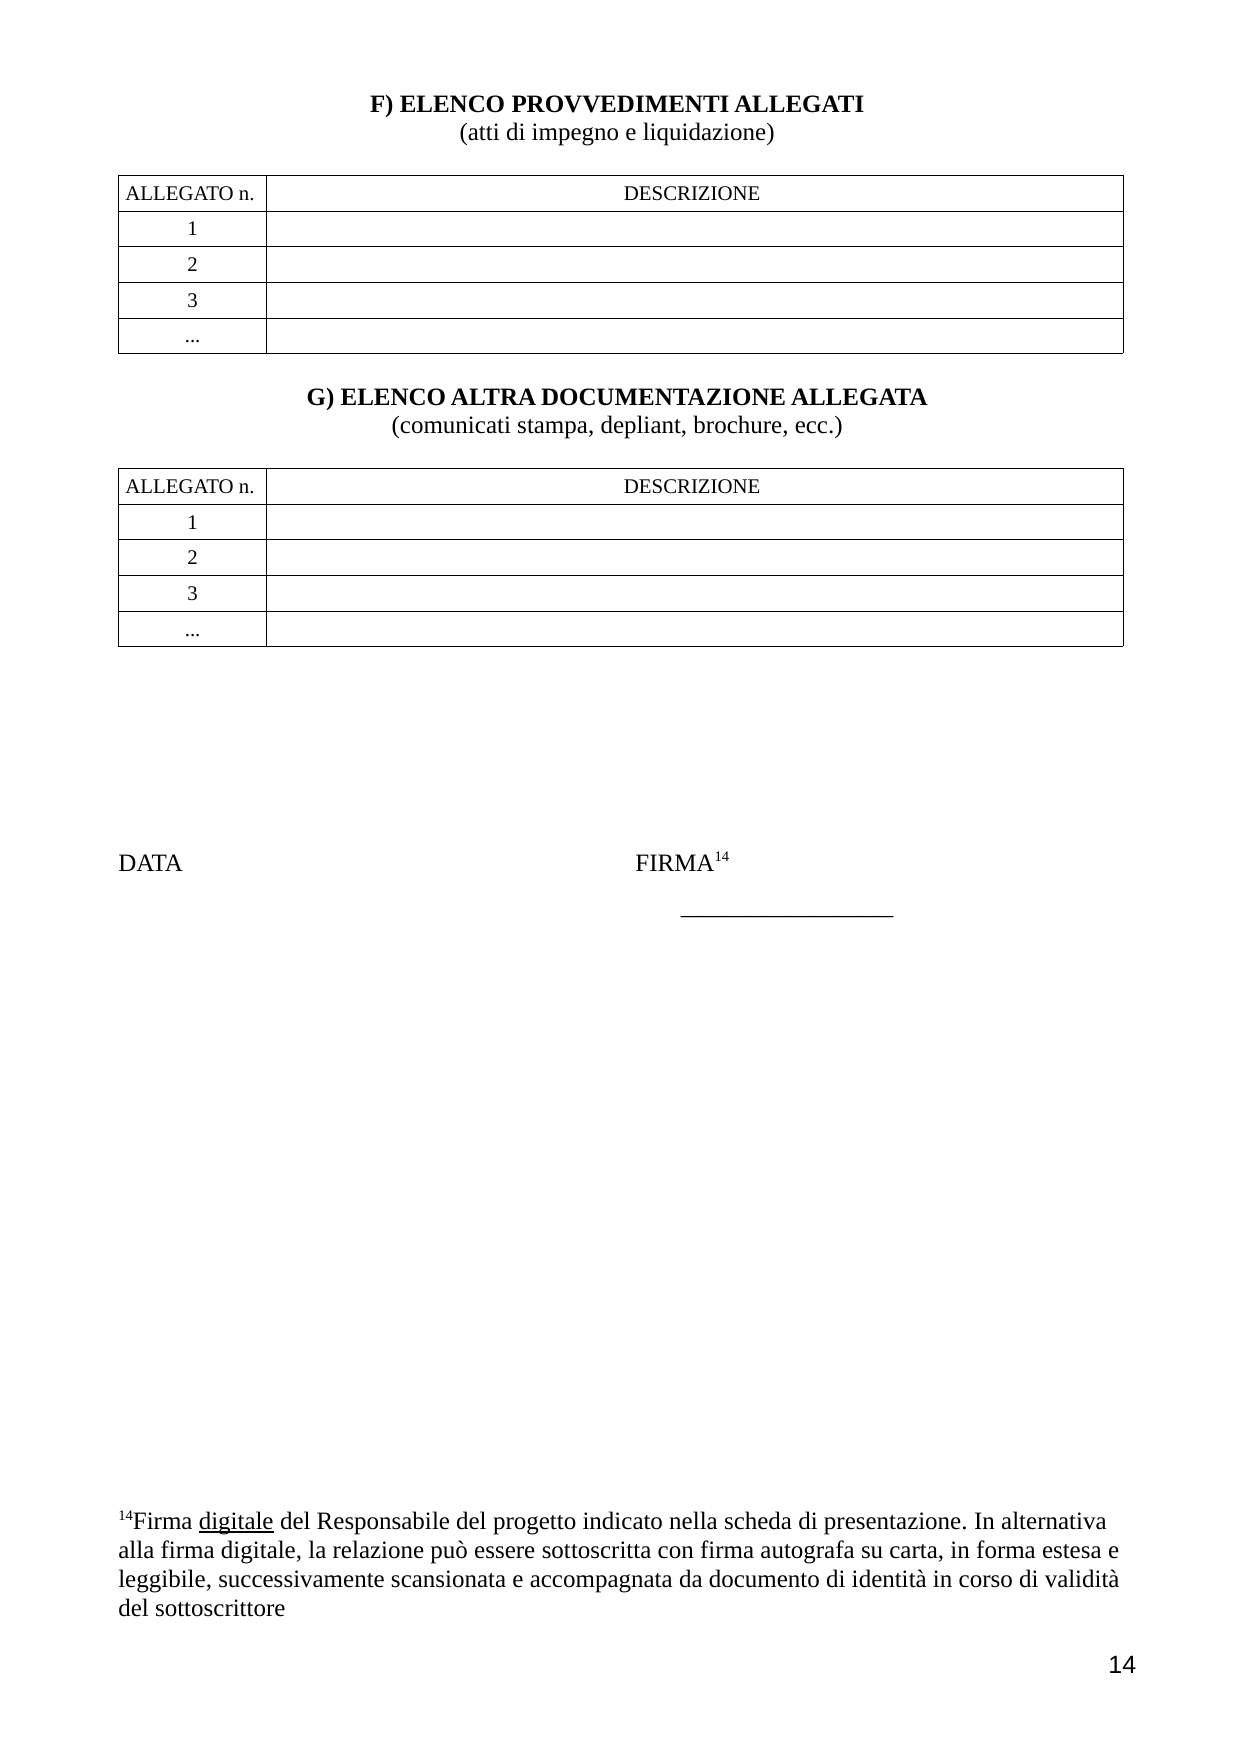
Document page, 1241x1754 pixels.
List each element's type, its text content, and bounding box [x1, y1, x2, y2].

table_header DESCRIZIONE [267, 176, 1123, 211]
text (comunicati stampa, depliant, brochure, ecc.) [118, 411, 1122, 439]
table_cell 1 [119, 505, 266, 539]
text G) ELENCO ALTRA DOCUMENTAZIONE ALLEGATA [118, 382, 1122, 411]
text DATA FIRMA [118, 848, 1122, 876]
table_cell [267, 247, 1123, 282]
table_cell 2 [119, 247, 266, 282]
table_cell [267, 319, 1123, 353]
table_header ALLEGATO n. [119, 176, 266, 211]
text (atti di impegno e liquidazione) [118, 117, 1122, 146]
table_cell 2 [119, 540, 266, 575]
table_header ALLEGATO n. [119, 469, 266, 504]
table_cell [267, 212, 1123, 246]
table_cell ... [119, 319, 266, 353]
text Firma digitale del Responsabile del progetto indicato nella scheda di presentazione. In alternativa alla firma digitale, la relazione può essere sottoscritta con firma autografa su carta, in forma estesa e leggibile, successivamente scansionata e accompagnata da documento di identità in corso di validità del sottoscrittore [118, 1506, 1122, 1621]
table_header DESCRIZIONE [267, 469, 1123, 504]
table_cell [267, 283, 1123, 317]
text _________________ [118, 891, 1122, 919]
table_cell 3 [119, 283, 266, 317]
table_cell 1 [119, 212, 266, 246]
table_cell [267, 576, 1123, 611]
table_cell [267, 612, 1123, 646]
text F) ELENCO PROVVEDIMENTI ALLEGATI [118, 89, 1122, 117]
table_cell [267, 540, 1123, 575]
table_cell [267, 505, 1123, 539]
table_cell ... [119, 612, 266, 646]
table_cell 3 [119, 576, 266, 611]
